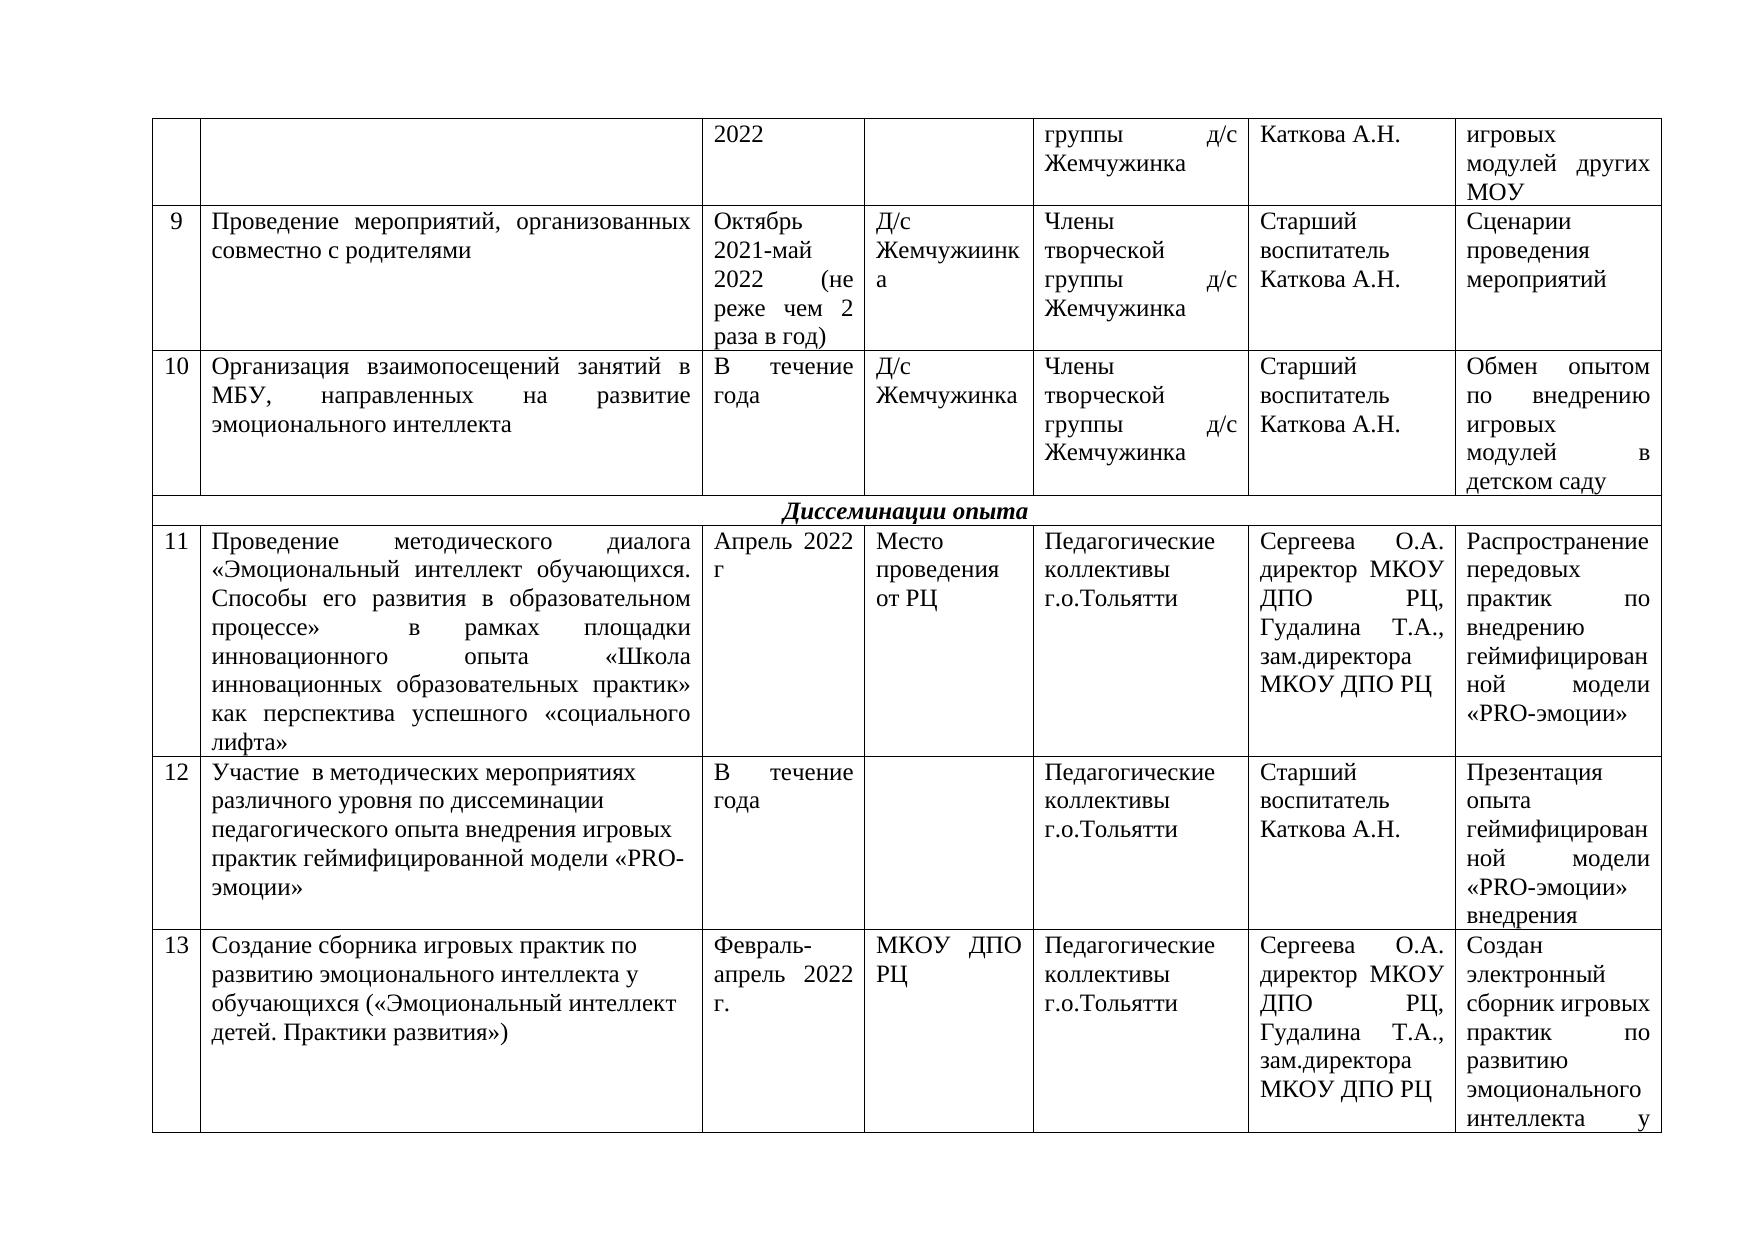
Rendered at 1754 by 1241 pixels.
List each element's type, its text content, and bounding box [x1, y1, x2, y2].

table_cell В течение года [703, 351, 864, 495]
table_cell Педагогические коллективы г.о.Тольятти [1034, 930, 1248, 1132]
table_cell игровых модулей других МОУ [1456, 119, 1661, 205]
table_cell Старший воспитатель Каткова А.Н. [1249, 351, 1455, 495]
table_cell 13 [153, 930, 200, 1132]
table_cell Участие в методических мероприятиях различного уровня по диссеминации педагогического опыта внедрения игровых практик геймифицированной модели «PRO-эмоции» [201, 757, 702, 929]
table_cell Старший воспитатель Каткова А.Н. [1249, 206, 1455, 350]
table_cell Место проведения от РЦ [865, 526, 1033, 756]
table_cell Старший воспитатель Каткова А.Н. [1249, 757, 1455, 929]
table_cell Сергеева О.А. директор МКОУ ДПО РЦ, Гудалина Т.А., зам.директора МКОУ ДПО РЦ [1249, 526, 1455, 756]
table_cell Создан электронный сборник игровых практик по развитию эмоционального интеллекта у [1456, 930, 1661, 1132]
table_cell Апрель 2022 г [703, 526, 864, 756]
table_cell Каткова А.Н. [1249, 119, 1455, 205]
table_cell Д/с Жемчужинка [865, 351, 1033, 495]
table_cell группы д/с Жемчужинка [1034, 119, 1248, 205]
table_cell Педагогические коллективы г.о.Тольятти [1034, 526, 1248, 756]
table_cell [201, 119, 702, 205]
table_cell Обмен опытом по внедрению игровых модулей в детском саду [1456, 351, 1661, 495]
table_cell 9 [153, 206, 200, 350]
table_cell 12 [153, 757, 200, 929]
table_cell Распространение передовых практик по внедрению геймифицированной модели «PRO-эмоции» [1456, 526, 1661, 756]
table_cell Октябрь 2021-май 2022 (не реже чем 2 раза в год) [703, 206, 864, 350]
table_cell В течение года [703, 757, 864, 929]
table_cell Февраль-апрель 2022 г. [703, 930, 864, 1132]
table_cell Сценарии проведения мероприятий [1456, 206, 1661, 350]
table_cell Организация взаимопосещений занятий в МБУ, направленных на развитие эмоционального интеллекта [201, 351, 702, 495]
table_cell МКОУ ДПО РЦ [865, 930, 1033, 1132]
table_cell Проведение методического диалога «Эмоциональный интеллект обучающихся. Способы его развития в образовательном процессе» в рамках площадки инновационного опыта «Школа инновационных образовательных практик» как перспектива успешного «социального лифта» [201, 526, 702, 756]
table_cell 10 [153, 351, 200, 495]
table_cell Создание сборника игровых практик по развитию эмоционального интеллекта у обучающихся («Эмоциональный интеллект детей. Практики развития») [201, 930, 702, 1132]
table_cell Члены творческой группы д/с Жемчужинка [1034, 206, 1248, 350]
table_cell Проведение мероприятий, организованных совместно с родителями [201, 206, 702, 350]
table_cell Члены творческой группы д/с Жемчужинка [1034, 351, 1248, 495]
table_cell 2022 [703, 119, 864, 205]
table_cell [865, 119, 1033, 205]
table_cell Педагогические коллективы г.о.Тольятти [1034, 757, 1248, 929]
table_cell Презентация опыта геймифицированной модели «PRO-эмоции» внедрения [1456, 757, 1661, 929]
table_cell Д/с Жемчужиинка [865, 206, 1033, 350]
table_cell [865, 757, 1033, 929]
table_cell Сергеева О.А. директор МКОУ ДПО РЦ, Гудалина Т.А., зам.директора МКОУ ДПО РЦ [1249, 930, 1455, 1132]
table_cell [153, 119, 200, 205]
table_cell Диссеминации опыта [153, 496, 1661, 525]
table_cell 11 [153, 526, 200, 756]
